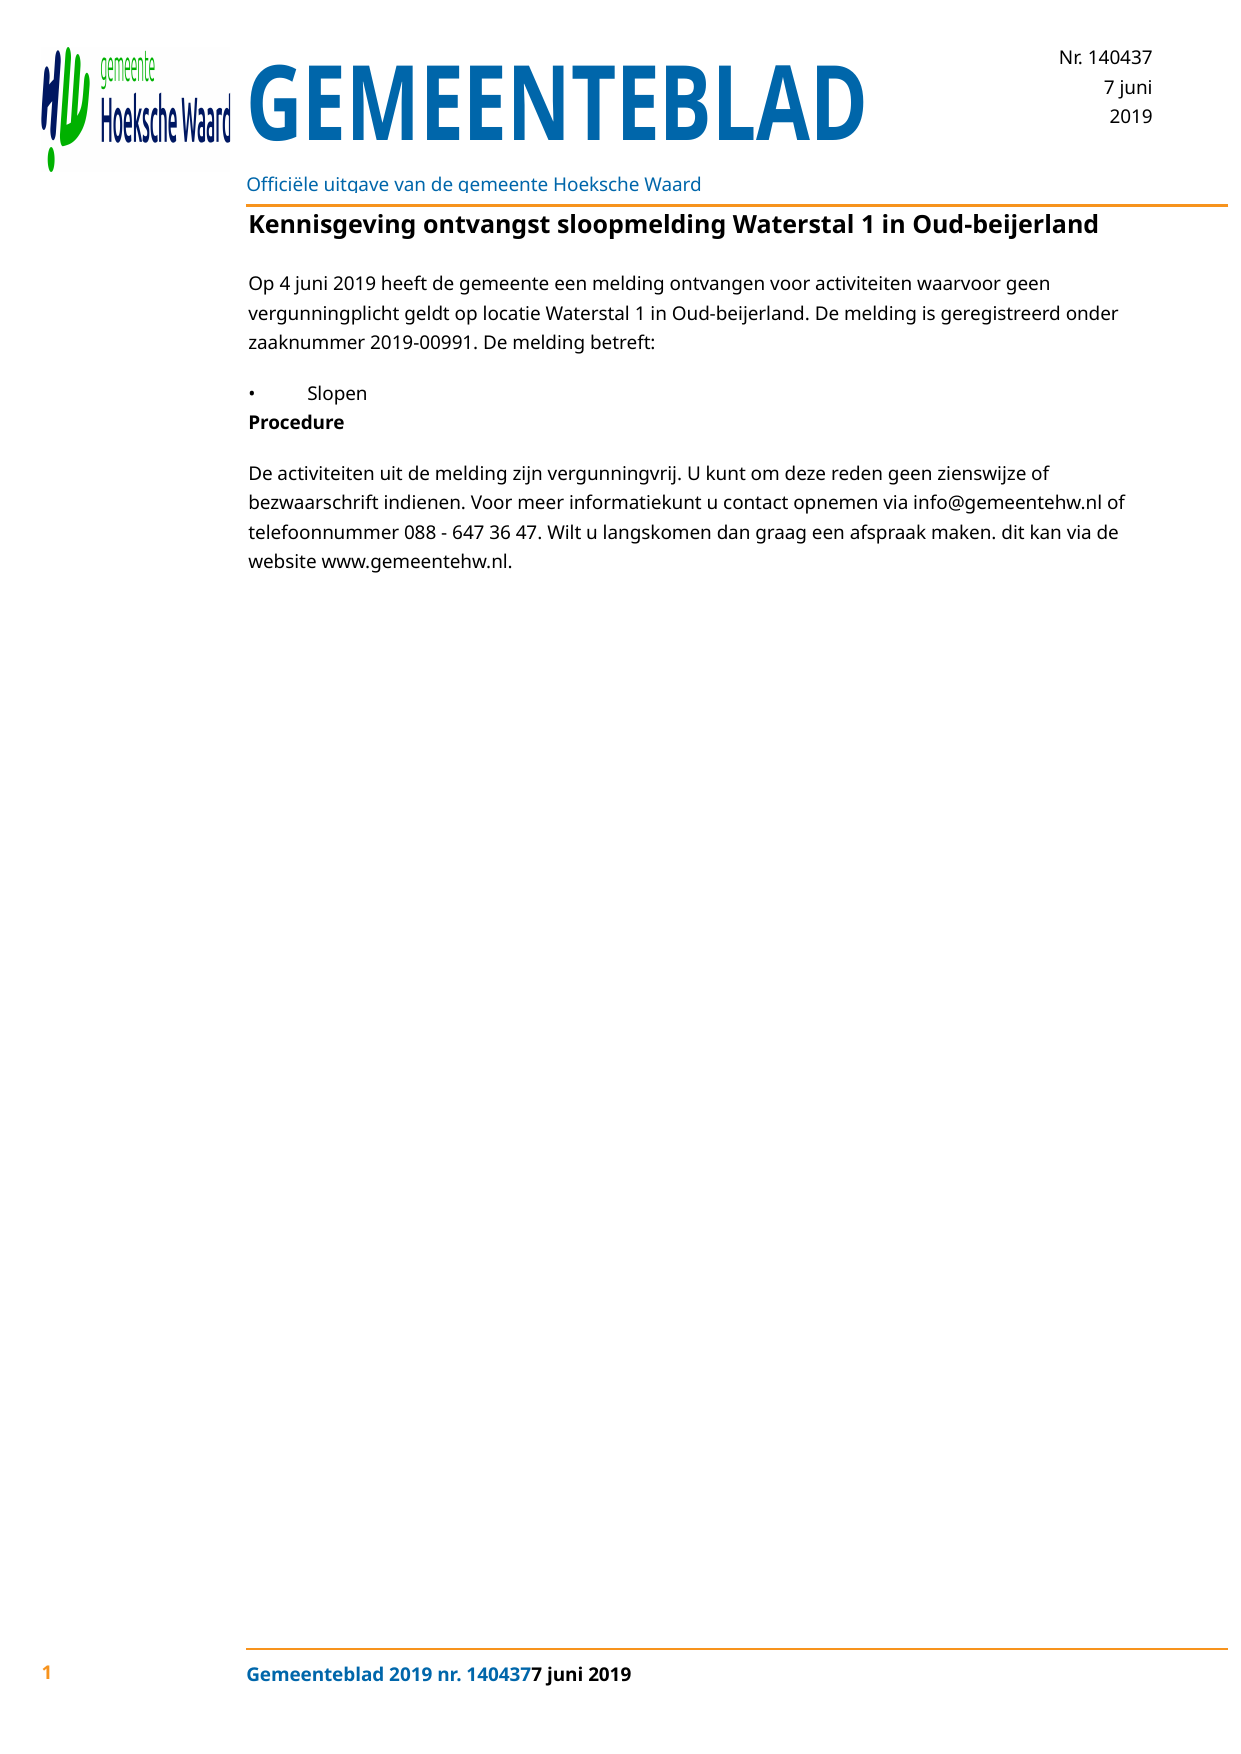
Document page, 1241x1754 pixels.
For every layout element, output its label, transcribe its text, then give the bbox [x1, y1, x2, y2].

text Op 4 juni 2019 heeft de gemeente een melding ontvangen voor activiteiten waarvoor geen vergunningplicht geldt op locatie Waterstal 1 in Oud-beijerland. De melding is geregistreerd onder zaaknummer 2019-00991. De melding betreft: [248, 270, 1152, 355]
list Slopen [248, 380, 1152, 406]
picture [41, 47, 231, 172]
text Kennisgeving ontvangst sloopmelding Waterstal 1 in Oud-beijerland [248, 207, 1152, 241]
text Procedure [248, 409, 1152, 435]
text De activiteiten uit de melding zijn vergunningvrij. U kunt om deze reden geen zienswijze of bezwaarschrift indienen. Voor meer informatiekunt u contact opnemen via info@gemeentehw.nl of telefoonnummer 088 - 647 36 47. Wilt u langskomen dan graag een afspraak maken. dit kan via de website www.gemeentehw.nl. [248, 460, 1152, 574]
